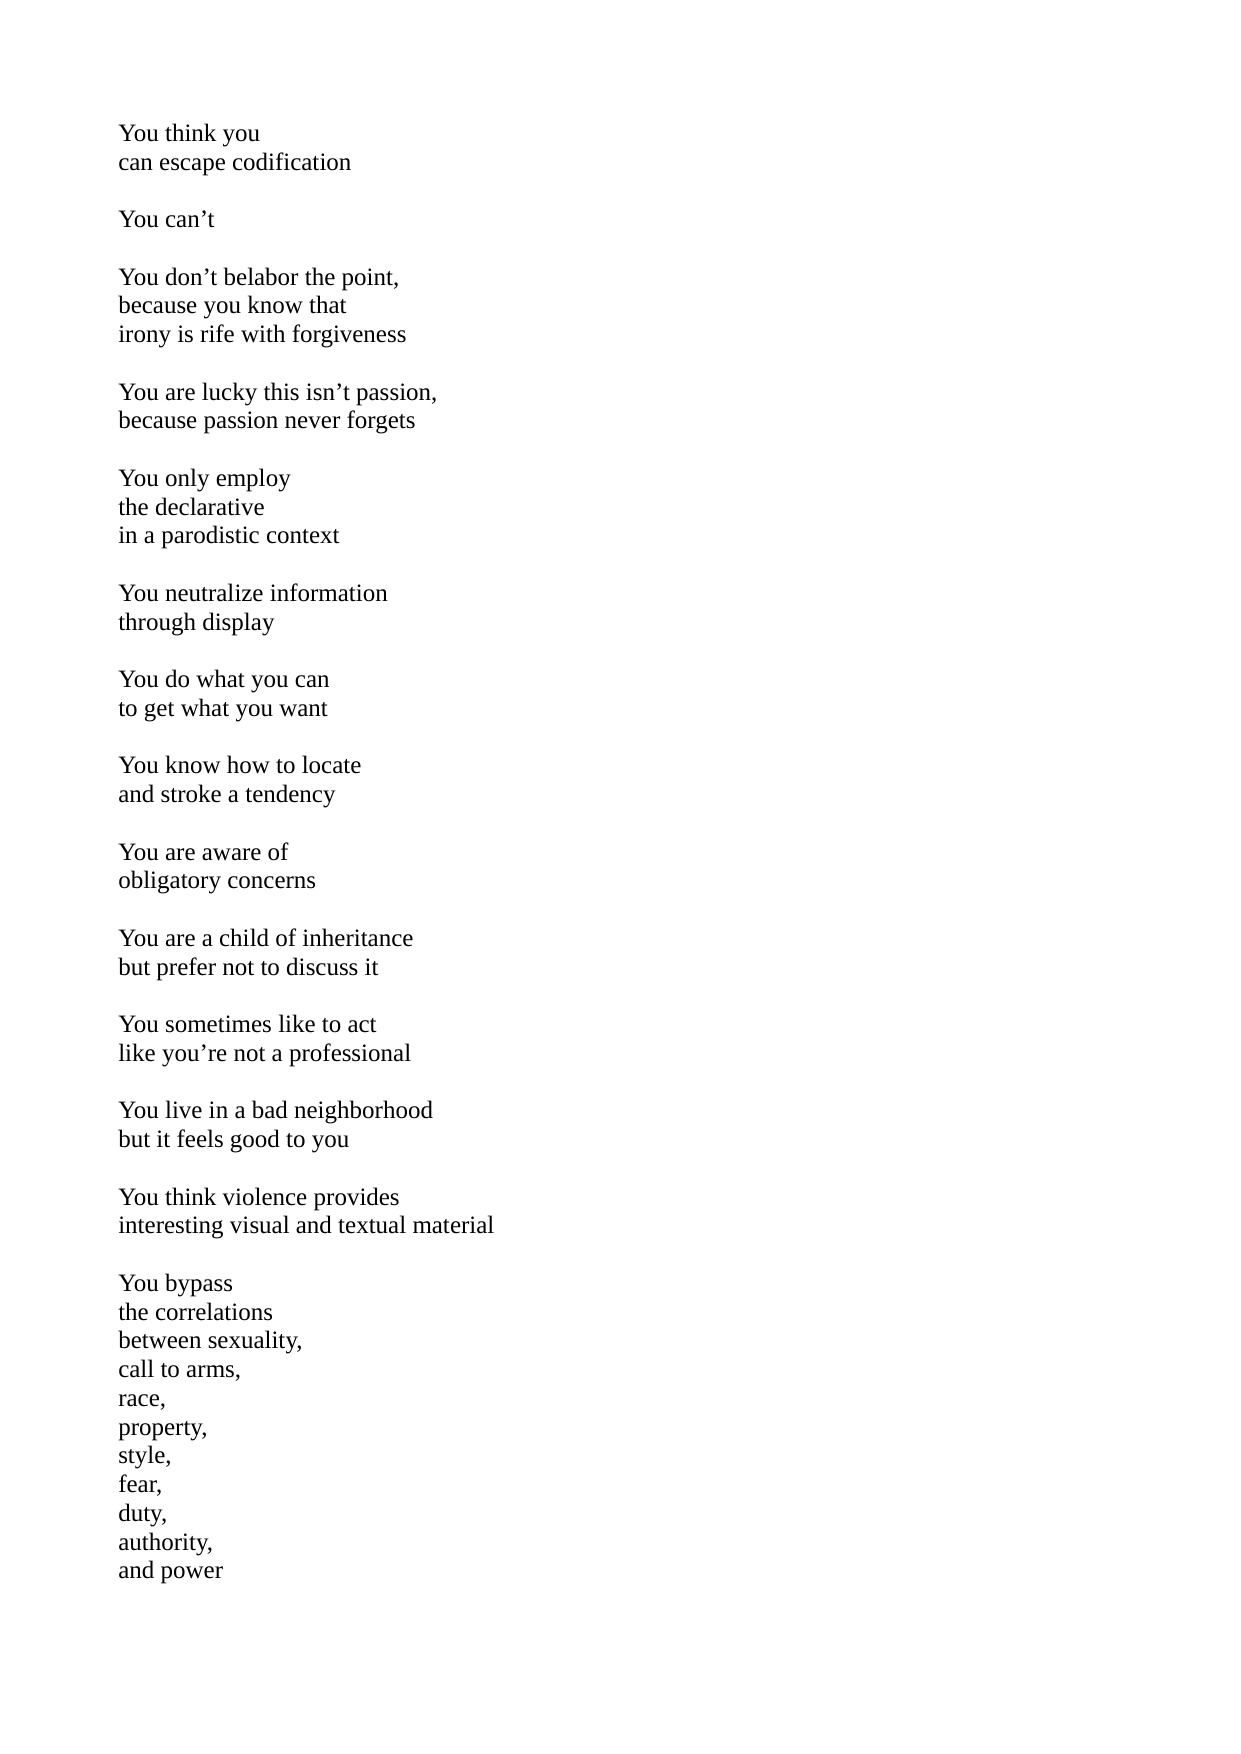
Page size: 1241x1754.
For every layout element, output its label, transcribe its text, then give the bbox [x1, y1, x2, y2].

text You think you [118, 118, 1122, 147]
text race, [118, 1383, 1122, 1412]
text You do what you can [118, 664, 1122, 693]
text authority, [118, 1527, 1122, 1556]
text the correlations [118, 1297, 1122, 1326]
text but prefer not to discuss it [118, 952, 1122, 981]
text You are aware of [118, 837, 1122, 866]
text style, [118, 1441, 1122, 1469]
text You neutralize information [118, 578, 1122, 607]
text interesting visual and textual material [118, 1211, 1122, 1239]
text You don’t belabor the point, [118, 262, 1122, 291]
text You bypass [118, 1268, 1122, 1297]
text You only employ [118, 463, 1122, 492]
text property, [118, 1412, 1122, 1441]
text You are a child of inheritance [118, 923, 1122, 952]
text in a parodistic context [118, 521, 1122, 549]
text and power [118, 1556, 1122, 1584]
text through display [118, 607, 1122, 636]
text fear, [118, 1469, 1122, 1498]
text because you know that [118, 291, 1122, 319]
text obligatory concerns [118, 866, 1122, 894]
text duty, [118, 1498, 1122, 1527]
text can escape codification [118, 147, 1122, 176]
text You know how to locate [118, 751, 1122, 779]
text to get what you want [118, 693, 1122, 722]
text the declarative [118, 492, 1122, 521]
text You can’t [118, 204, 1122, 233]
text You are lucky this isn’t passion, [118, 377, 1122, 406]
text You live in a bad neighborhood [118, 1096, 1122, 1124]
text because passion never forgets [118, 406, 1122, 434]
text irony is rife with forgiveness [118, 319, 1122, 348]
text like you’re not a professional [118, 1038, 1122, 1067]
text call to arms, [118, 1354, 1122, 1383]
text You sometimes like to act [118, 1009, 1122, 1038]
text and stroke a tendency [118, 779, 1122, 808]
text You think violence provides [118, 1182, 1122, 1211]
text between sexuality, [118, 1326, 1122, 1354]
text but it feels good to you [118, 1124, 1122, 1153]
